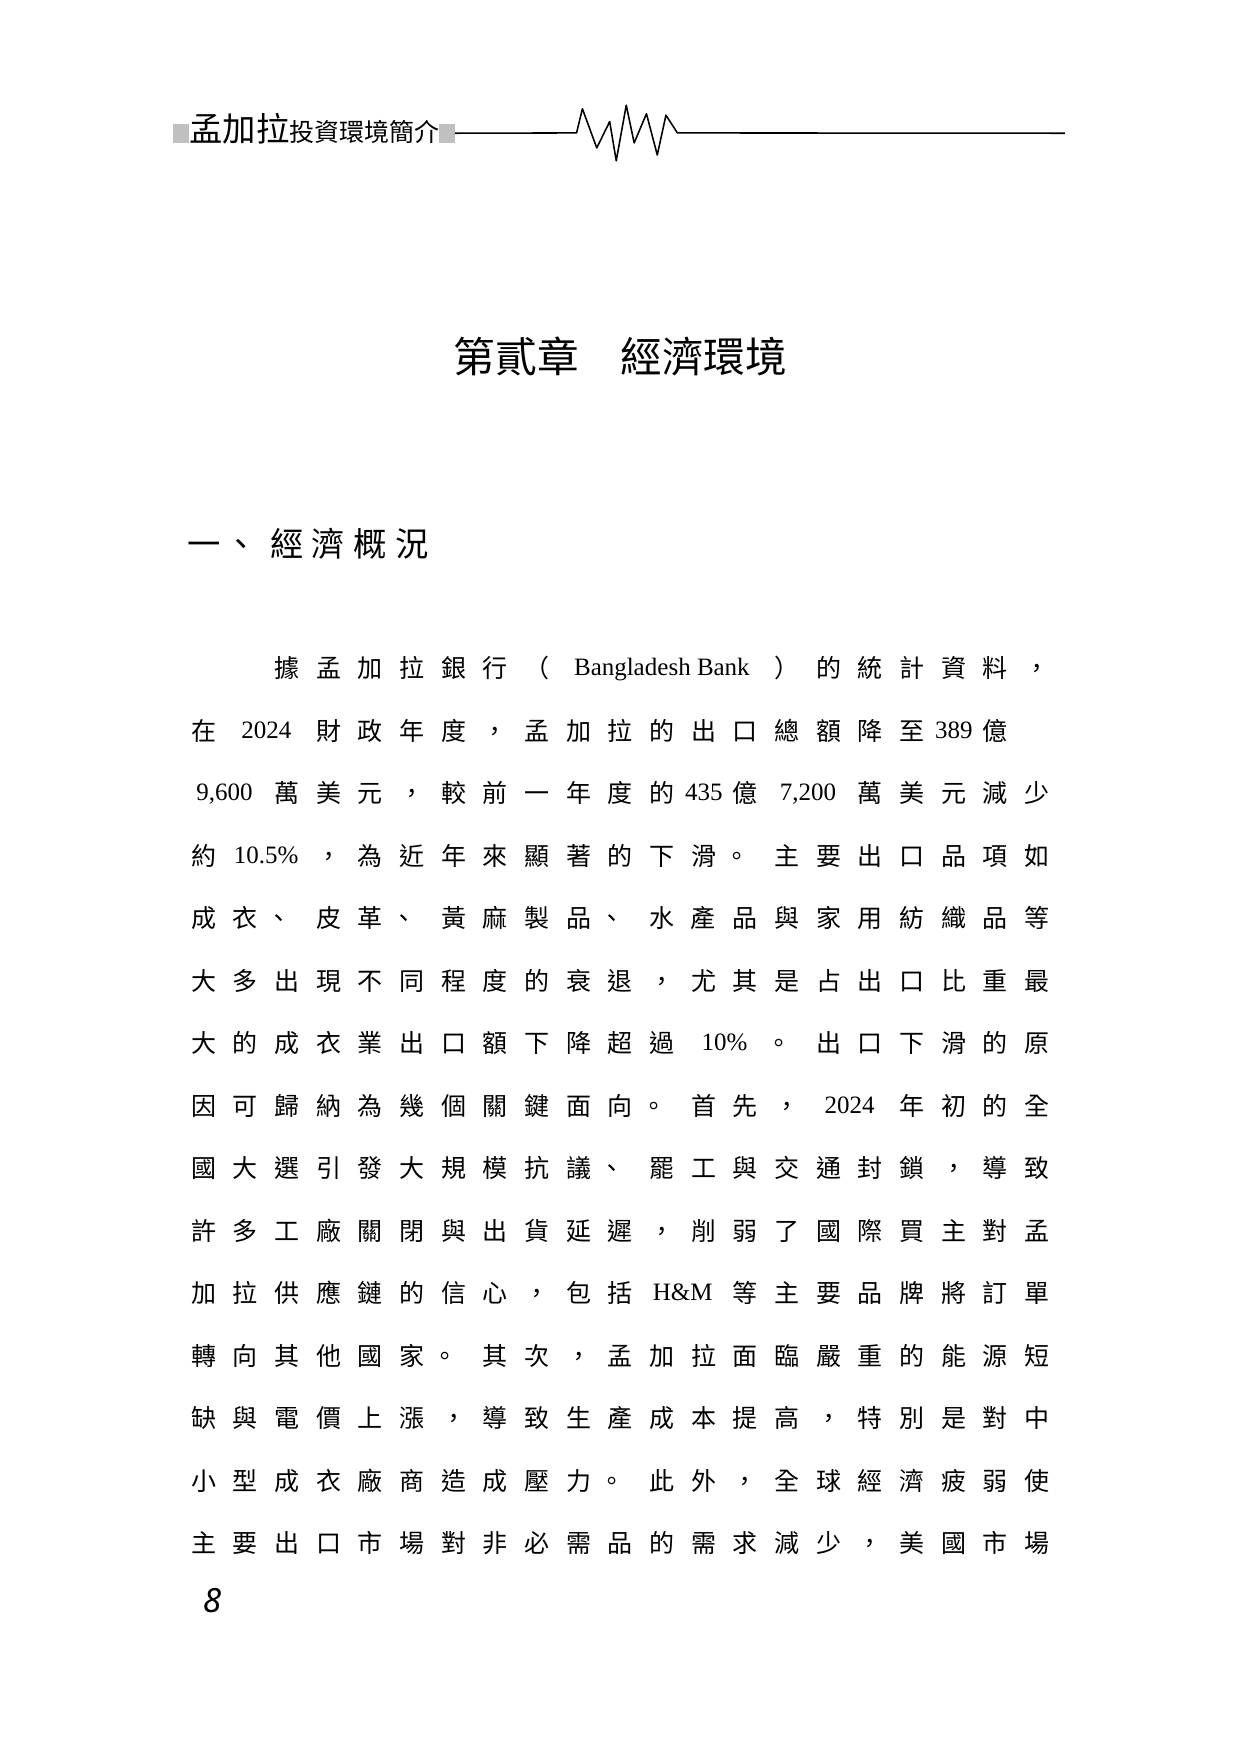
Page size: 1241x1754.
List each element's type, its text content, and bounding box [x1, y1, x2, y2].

text 第貳章 經濟環境 [183, 313, 1058, 375]
text 一、經濟概況 [183, 500, 1058, 563]
text 據孟加拉銀行（Bangladesh Bank）的統計資料，在2024財政年度，孟加拉的出口總額降至389億9,600萬美元，較前一年度的435億7,200萬美元減少約10.5%，為近年來顯著的下滑。主要出口品項如成衣、皮革、黃麻製品、水產品與家用紡織品等大多出現不同程度的衰退，尤其是占出口比重最大的成衣業出口額下降超過10%。出口下滑的原因可歸納為幾個關鍵面向。首先，2024年初的全國大選引發大規模抗議、罷工與交通封鎖，導致許多工廠關閉與出貨延遲，削弱了國際買主對孟加拉供應鏈的信心，包括H&M等主要品牌將訂單轉向其他國家。其次，孟加拉面臨嚴重的能源短缺與電價上漲，導致生產成本提高，特別是對中小型成衣廠商造成壓力。此外，全球經濟疲弱使主要出口市場對非必需品的需求減少，美國市場 [183, 625, 1058, 1563]
